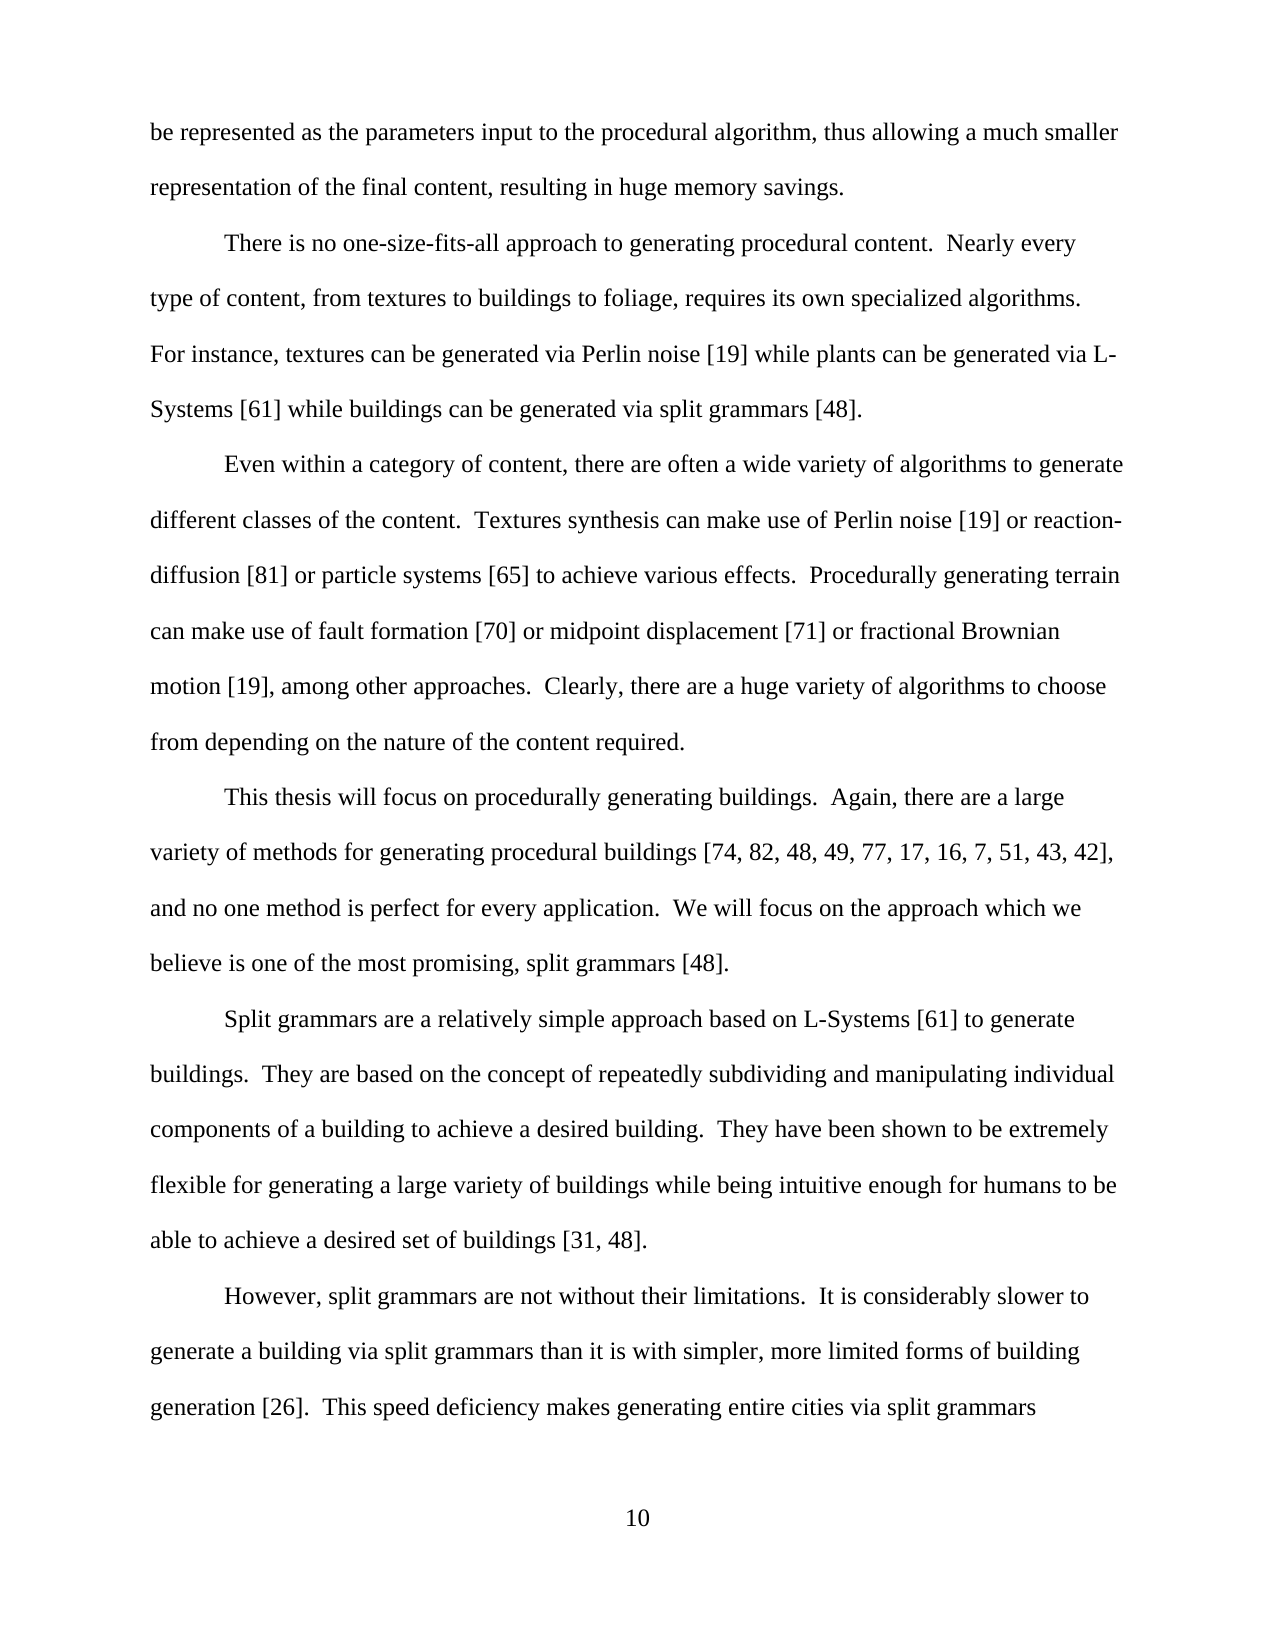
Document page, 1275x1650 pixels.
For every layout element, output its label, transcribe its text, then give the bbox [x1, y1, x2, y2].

text be represented as the parameters input to the procedural algorithm, thus allowing a much smaller representation of the final content, resulting in huge memory savings. [150, 118, 1125, 201]
text Split grammars are a relatively simple approach based on L-Systems [61] to generate buildings. They are based on the concept of repeatedly subdividing and manipulating individual components of a building to achieve a desired building. They have been shown to be extremely flexible for generating a large variety of buildings while being intuitive enough for humans to be able to achieve a desired set of buildings [31, 48]. [150, 1005, 1125, 1254]
text There is no one-size-fits-all approach to generating procedural content. Nearly every type of content, from textures to buildings to foliage, requires its own specialized algorithms. For instance, textures can be generated via Perlin noise [19] while plants can be generated via L-Systems [61] while buildings can be generated via split grammars [48]. [150, 229, 1125, 423]
text This thesis will focus on procedurally generating buildings. Again, there are a large variety of methods for generating procedural buildings [74, 82, 48, 49, 77, 17, 16, 7, 51, 43, 42], and no one method is perfect for every application. We will focus on the approach which we believe is one of the most promising, split grammars [48]. [150, 783, 1125, 977]
text Even within a category of content, there are often a wide variety of algorithms to generate different classes of the content. Textures synthesis can make use of Perlin noise [19] or reaction-diffusion [81] or particle systems [65] to achieve various effects. Procedurally generating terrain can make use of fault formation [70] or midpoint displacement [71] or fractional Brownian motion [19], among other approaches. Clearly, there are a huge variety of algorithms to choose from depending on the nature of the content required. [150, 451, 1125, 755]
text However, split grammars are not without their limitations. It is considerably slower to generate a building via split grammars than it is with simpler, more limited forms of building generation [26]. This speed deficiency makes generating entire cities via split grammars [150, 1282, 1125, 1420]
